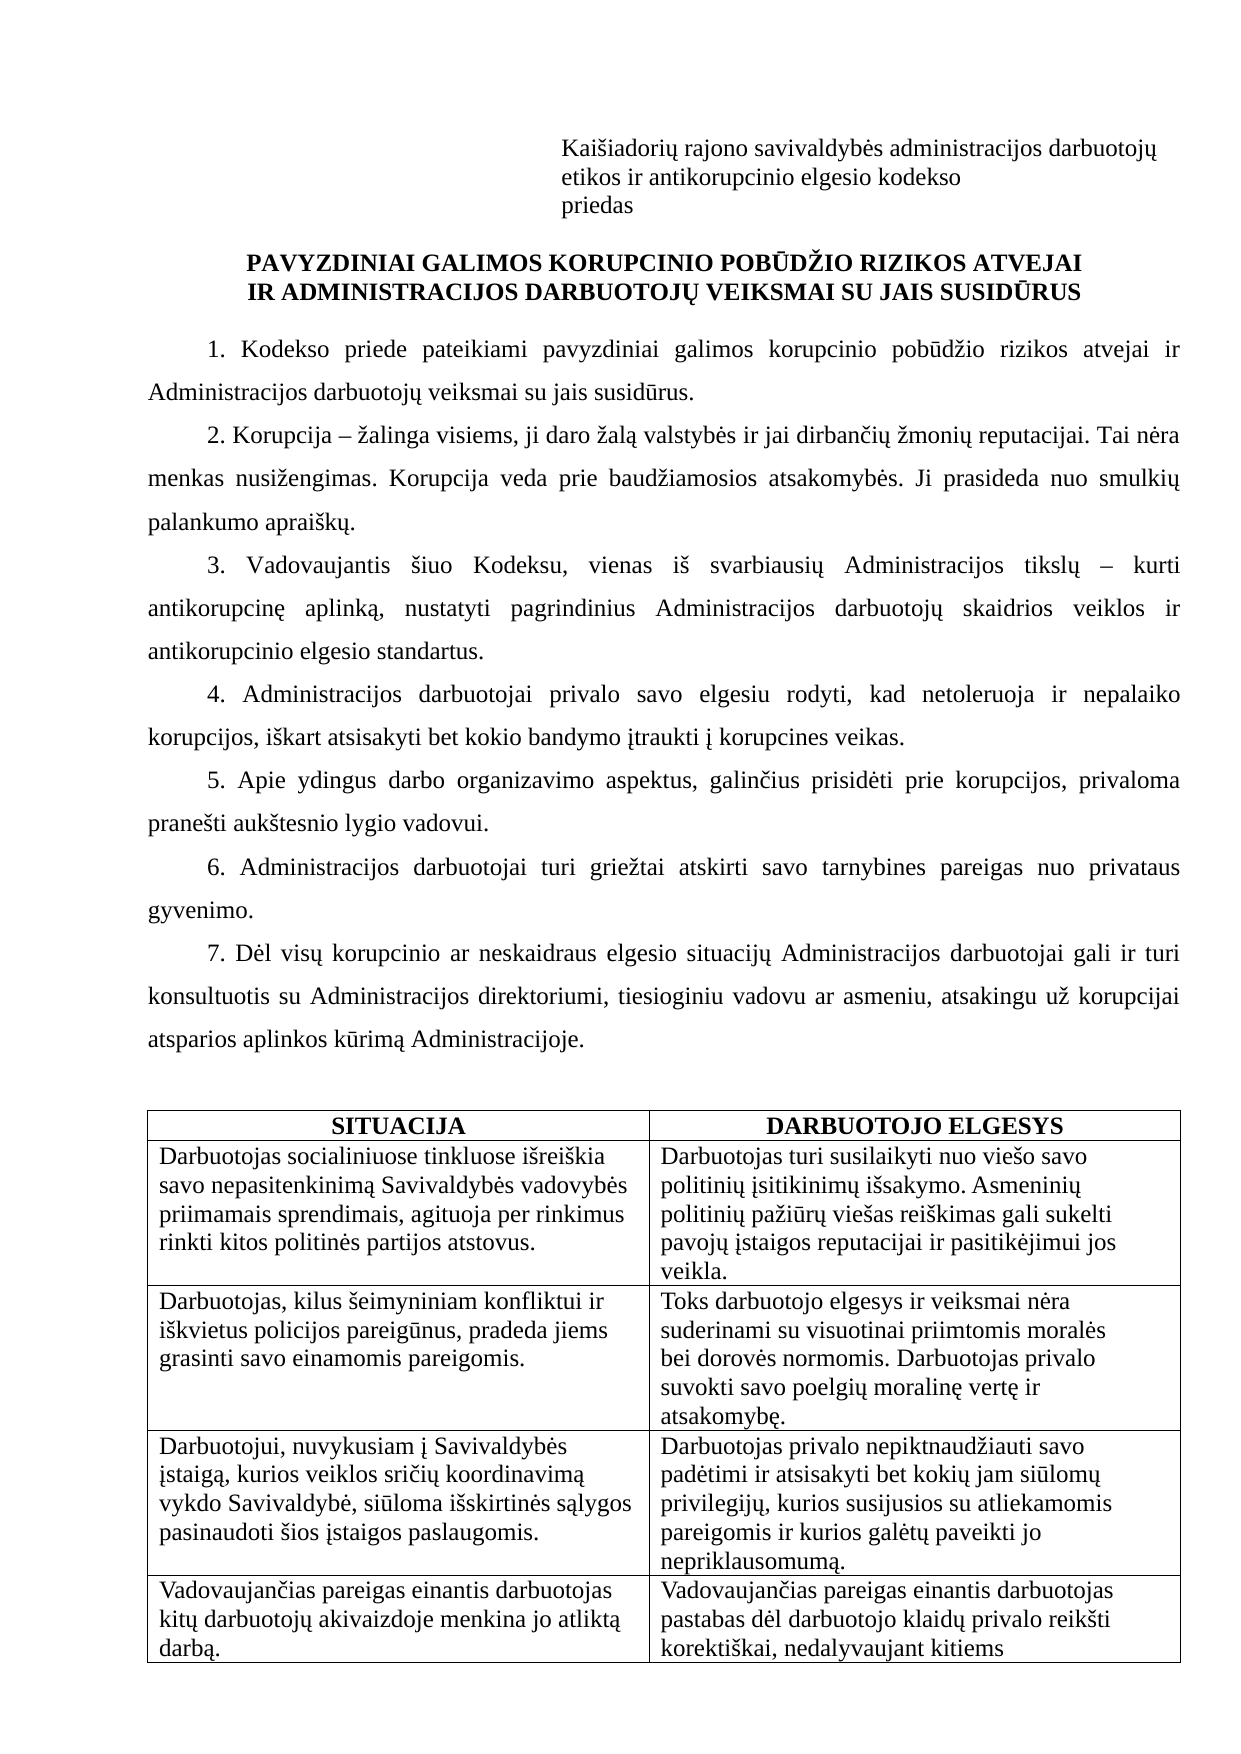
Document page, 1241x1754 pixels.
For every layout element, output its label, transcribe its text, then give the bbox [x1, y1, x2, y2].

text 1. Kodekso priede pateikiami pavyzdiniai galimos korupcinio pobūdžio rizikos atvejai ir Administracijos darbuotojų veiksmai su jais susidūrus. [148, 334, 1181, 406]
text 4. Administracijos darbuotojai privalo savo elgesiu rodyti, kad netoleruoja ir nepalaiko korupcijos, iškart atsisakyti bet kokio bandymo įtraukti į korupcines veikas. [148, 679, 1181, 751]
table_header DARBUOTOJO ELGESYS [650, 1111, 1180, 1140]
text 6. Administracijos darbuotojai turi griežtai atskirti savo tarnybines pareigas nuo privataus gyvenimo. [148, 852, 1181, 923]
text Kaišiadorių rajono savivaldybės administracijos darbuotojų [148, 133, 1181, 162]
text priedas [148, 190, 1181, 219]
text 3. Vadovaujantis šiuo Kodeksu, vienas iš svarbiausių Administracijos tikslų – kurti antikorupcinę aplinką, nustatyti pagrindinius Administracijos darbuotojų skaidrios veiklos ir antikorupcinio elgesio standartus. [148, 550, 1181, 665]
table_cell Vadovaujančias pareigas einantis darbuotojas kitų darbuotojų akivaizdoje menkina jo atliktą darbą. [148, 1576, 649, 1662]
table_cell Darbuotojas, kilus šeimyniniam konfliktui ir iškvietus policijos pareigūnus, pradeda jiems grasinti savo einamomis pareigomis. [148, 1286, 649, 1430]
text 7. Dėl visų korupcinio ar neskaidraus elgesio situacijų Administracijos darbuotojai gali ir turi konsultuotis su Administracijos direktoriumi, tiesioginiu vadovu ar asmeniu, atsakingu už korupcijai atsparios aplinkos kūrimą Administracijoje. [148, 938, 1181, 1053]
table_cell Darbuotojas privalo nepiktnaudžiauti savo padėtimi ir atsisakyti bet kokių jam siūlomų privilegijų, kurios susijusios su atliekamomis pareigomis ir kurios galėtų paveikti jo nepriklausomumą. [650, 1431, 1180, 1574]
text 5. Apie ydingus darbo organizavimo aspektus, galinčius prisidėti prie korupcijos, privaloma pranešti aukštesnio lygio vadovui. [148, 765, 1181, 837]
text PAVYZDINIAI GALIMOS KORUPCINIO POBŪDŽIO RIZIKOS ATVEJAI [148, 248, 1181, 277]
table_cell Toks darbuotojo elgesys ir veiksmai nėra suderinami su visuotinai priimtomis moralės bei dorovės normomis. Darbuotojas privalo suvokti savo poelgių moralinę vertę ir atsakomybę. [650, 1286, 1180, 1430]
table_cell Darbuotojas turi susilaikyti nuo viešo savo politinių įsitikinimų išsakymo. Asmeninių politinių pažiūrų viešas reiškimas gali sukelti pavojų įstaigos reputacijai ir pasitikėjimui jos veikla. [650, 1141, 1180, 1285]
table_cell Darbuotojas socialiniuose tinkluose išreiškia savo nepasitenkinimą Savivaldybės vadovybės priimamais sprendimais, agituoja per rinkimus rinkti kitos politinės partijos atstovus. [148, 1141, 649, 1285]
table_cell Vadovaujančias pareigas einantis darbuotojas pastabas dėl darbuotojo klaidų privalo reikšti korektiškai, nedalyvaujant kitiems [650, 1576, 1180, 1662]
table_header SITUACIJA [148, 1111, 649, 1140]
text etikos ir antikorupcinio elgesio kodekso [148, 162, 1181, 190]
text 2. Korupcija – žalinga visiems, ji daro žalą valstybės ir jai dirbančių žmonių reputacijai. Tai nėra menkas nusižengimas. Korupcija veda prie baudžiamosios atsakomybės. Ji prasideda nuo smulkių palankumo apraiškų. [148, 420, 1181, 535]
table_cell Darbuotojui, nuvykusiam į Savivaldybės įstaigą, kurios veiklos sričių koordinavimą vykdo Savivaldybė, siūloma išskirtinės sąlygos pasinaudoti šios įstaigos paslaugomis. [148, 1431, 649, 1574]
text IR ADMINISTRACIJOS DARBUOTOJŲ VEIKSMAI SU JAIS SUSIDŪRUS [148, 277, 1181, 305]
